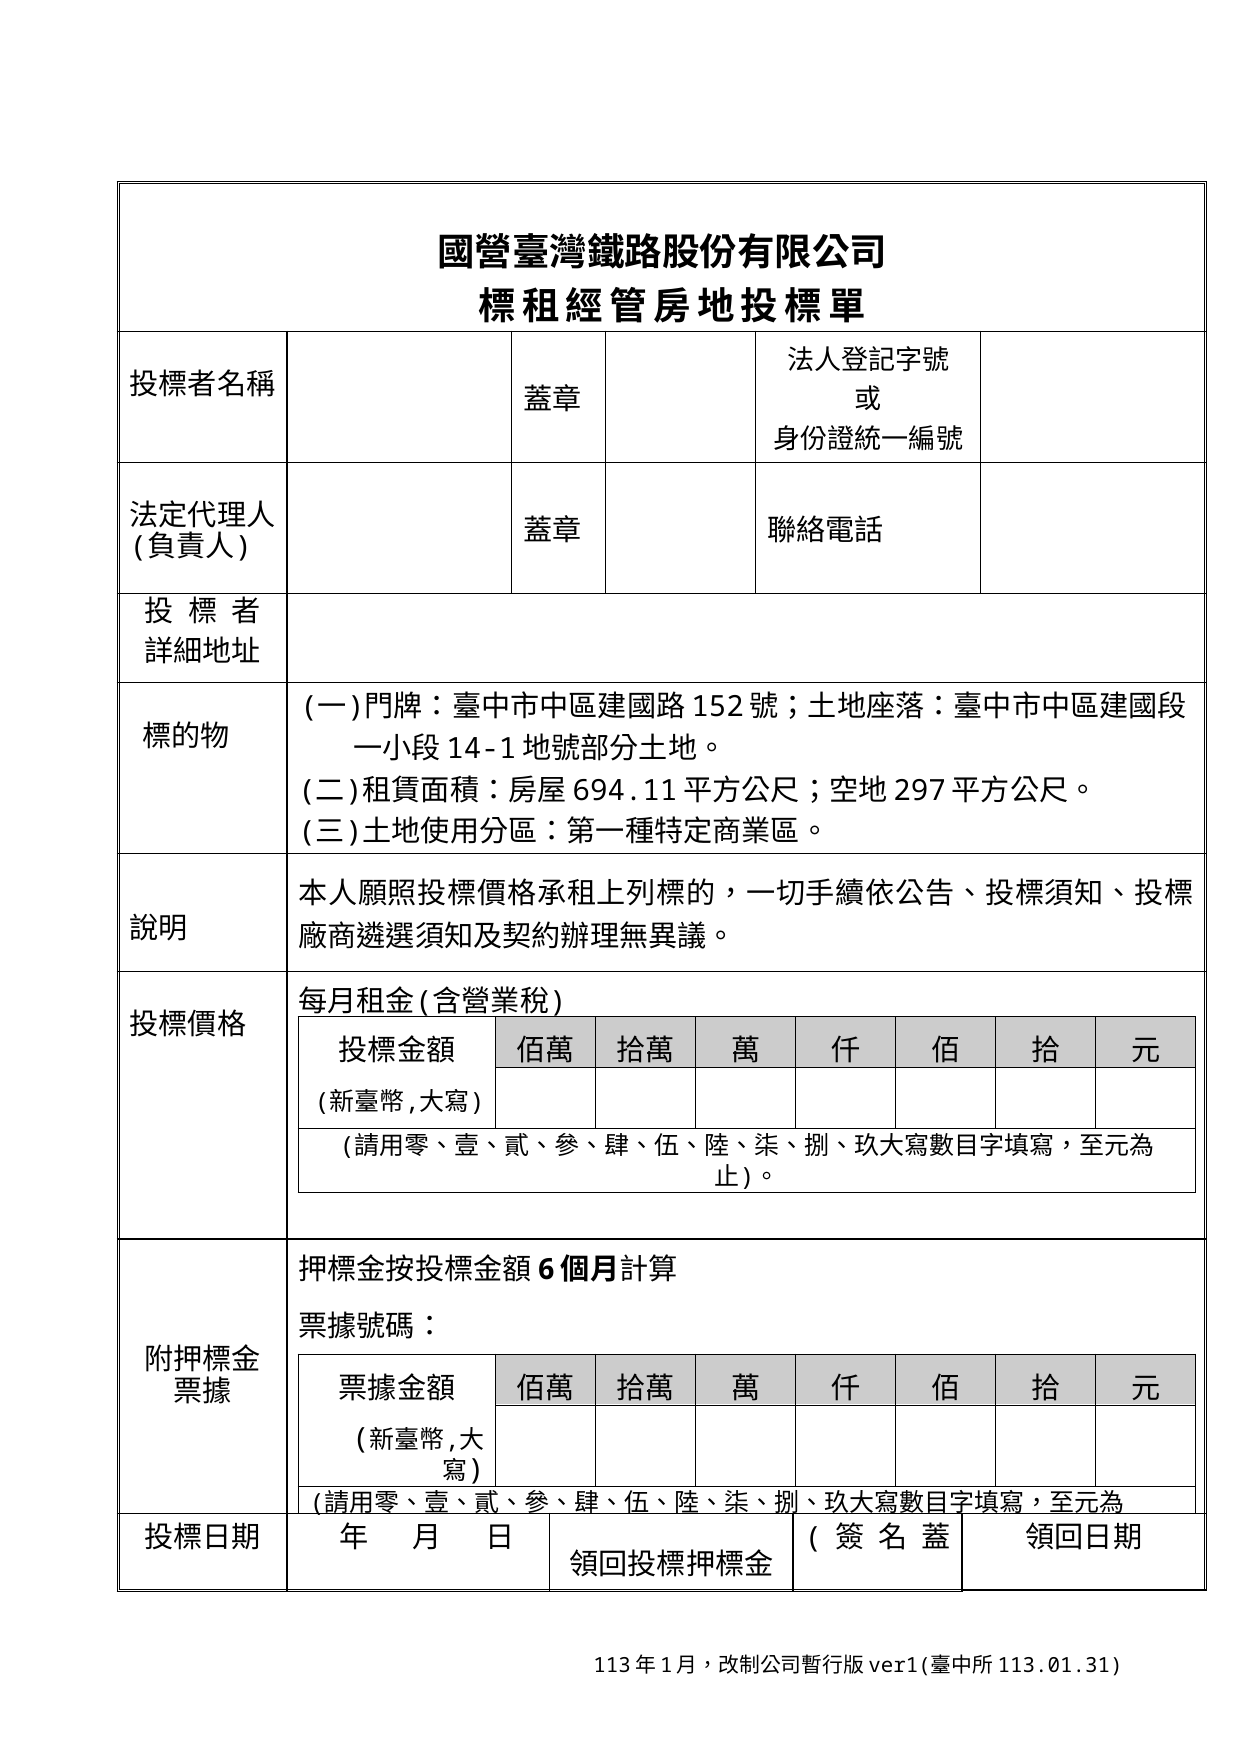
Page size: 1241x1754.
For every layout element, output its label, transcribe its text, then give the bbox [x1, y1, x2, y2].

table_cell [496, 1068, 595, 1128]
table_header 投標金額 (新臺幣,大寫) [299, 1017, 495, 1128]
table_cell (請用零、壹、貳、參、肆、伍、陸、柒、捌、玖大寫數目字填寫，至元為止)。 [299, 1129, 1195, 1192]
table_cell 附押標金 票據 [120, 1240, 286, 1512]
table_cell 投標價格 [120, 972, 286, 1238]
table_cell 法人登記字號 或 身份證統一編號 [756, 332, 980, 462]
table_cell 蓋章 [512, 463, 605, 593]
table_header 國營臺灣鐵路股份有限公司 標租經管房地投標單 [120, 184, 1204, 331]
table_header 仟 [796, 1017, 895, 1067]
table_cell [896, 1068, 995, 1128]
table_header 元 [1096, 1355, 1195, 1404]
table_cell (請用零、壹、貳、參、肆、伍、陸、柒、捌、玖大寫數目字填寫，至元為止)。 [299, 1487, 1195, 1513]
table_cell [606, 332, 755, 462]
table_header 萬 [696, 1355, 795, 1404]
table_cell (簽名蓋 [794, 1514, 961, 1589]
table_header 元 [1096, 1017, 1195, 1067]
table_cell [996, 1068, 1095, 1128]
table_header 拾萬 [596, 1355, 695, 1404]
table_cell 本人願照投標價格承租上列標的，一切手續依公告、投標須知、投標廠商遴選須知及契約辦理無異議。 [288, 854, 1204, 971]
table_header 佰萬 [496, 1355, 595, 1404]
table_cell [606, 463, 755, 593]
table_cell 投標日期 [120, 1514, 286, 1589]
table_cell [796, 1068, 895, 1128]
table_header 佰萬 [496, 1017, 595, 1067]
table_cell [1096, 1406, 1195, 1486]
table_cell [288, 332, 511, 462]
table_cell [596, 1068, 695, 1128]
table_header 拾 [996, 1355, 1095, 1404]
table_cell [696, 1406, 795, 1486]
table_cell 領回投標押標金 [550, 1514, 792, 1589]
table_cell 每月租金(含營業稅) [288, 972, 1204, 1238]
table_cell [596, 1406, 695, 1486]
table_cell [796, 1406, 895, 1486]
table_cell 法定代理人(負責人) 姓名 [120, 463, 286, 593]
table_header 萬 [696, 1017, 795, 1067]
table_header 拾萬 [596, 1017, 695, 1067]
table_cell [981, 463, 1204, 593]
table_cell [1096, 1068, 1195, 1128]
table_header 仟 [796, 1355, 895, 1404]
table_cell [496, 1406, 595, 1486]
table_header 票據金額 (新臺幣,大寫) [299, 1355, 495, 1486]
table_cell 說明 [120, 854, 286, 971]
table_cell 標的物 [120, 683, 286, 852]
table_header 佰 [896, 1355, 995, 1404]
table_cell [996, 1406, 1095, 1486]
table_cell 押標金按投標金額6個月計算 票據號碼： [288, 1240, 1204, 1512]
table_cell 投 標 者 詳細地址 [120, 594, 286, 682]
table_cell 聯絡電話 [756, 463, 980, 593]
table_header 佰 [896, 1017, 995, 1067]
table_cell (一)門牌：臺中市中區建國路152號；土地座落：臺中市中區建國段一小段14-1地號部分土地。 (二)租賃面積：房屋694.11平方公尺；空地297平方公尺。 (三)土地使用分區：第一種特定商業區。 [288, 683, 1204, 852]
table_cell 年 月 日 [288, 1514, 549, 1589]
table_cell 領回日期 [963, 1514, 1204, 1589]
table_cell 投標者名稱 [120, 332, 286, 462]
table_cell [896, 1406, 995, 1486]
table_header 拾 [996, 1017, 1095, 1067]
table_cell [696, 1068, 795, 1128]
table_cell [288, 463, 511, 593]
table_cell [981, 332, 1204, 462]
table_cell 蓋章 [512, 332, 605, 462]
table_cell [288, 594, 1204, 682]
